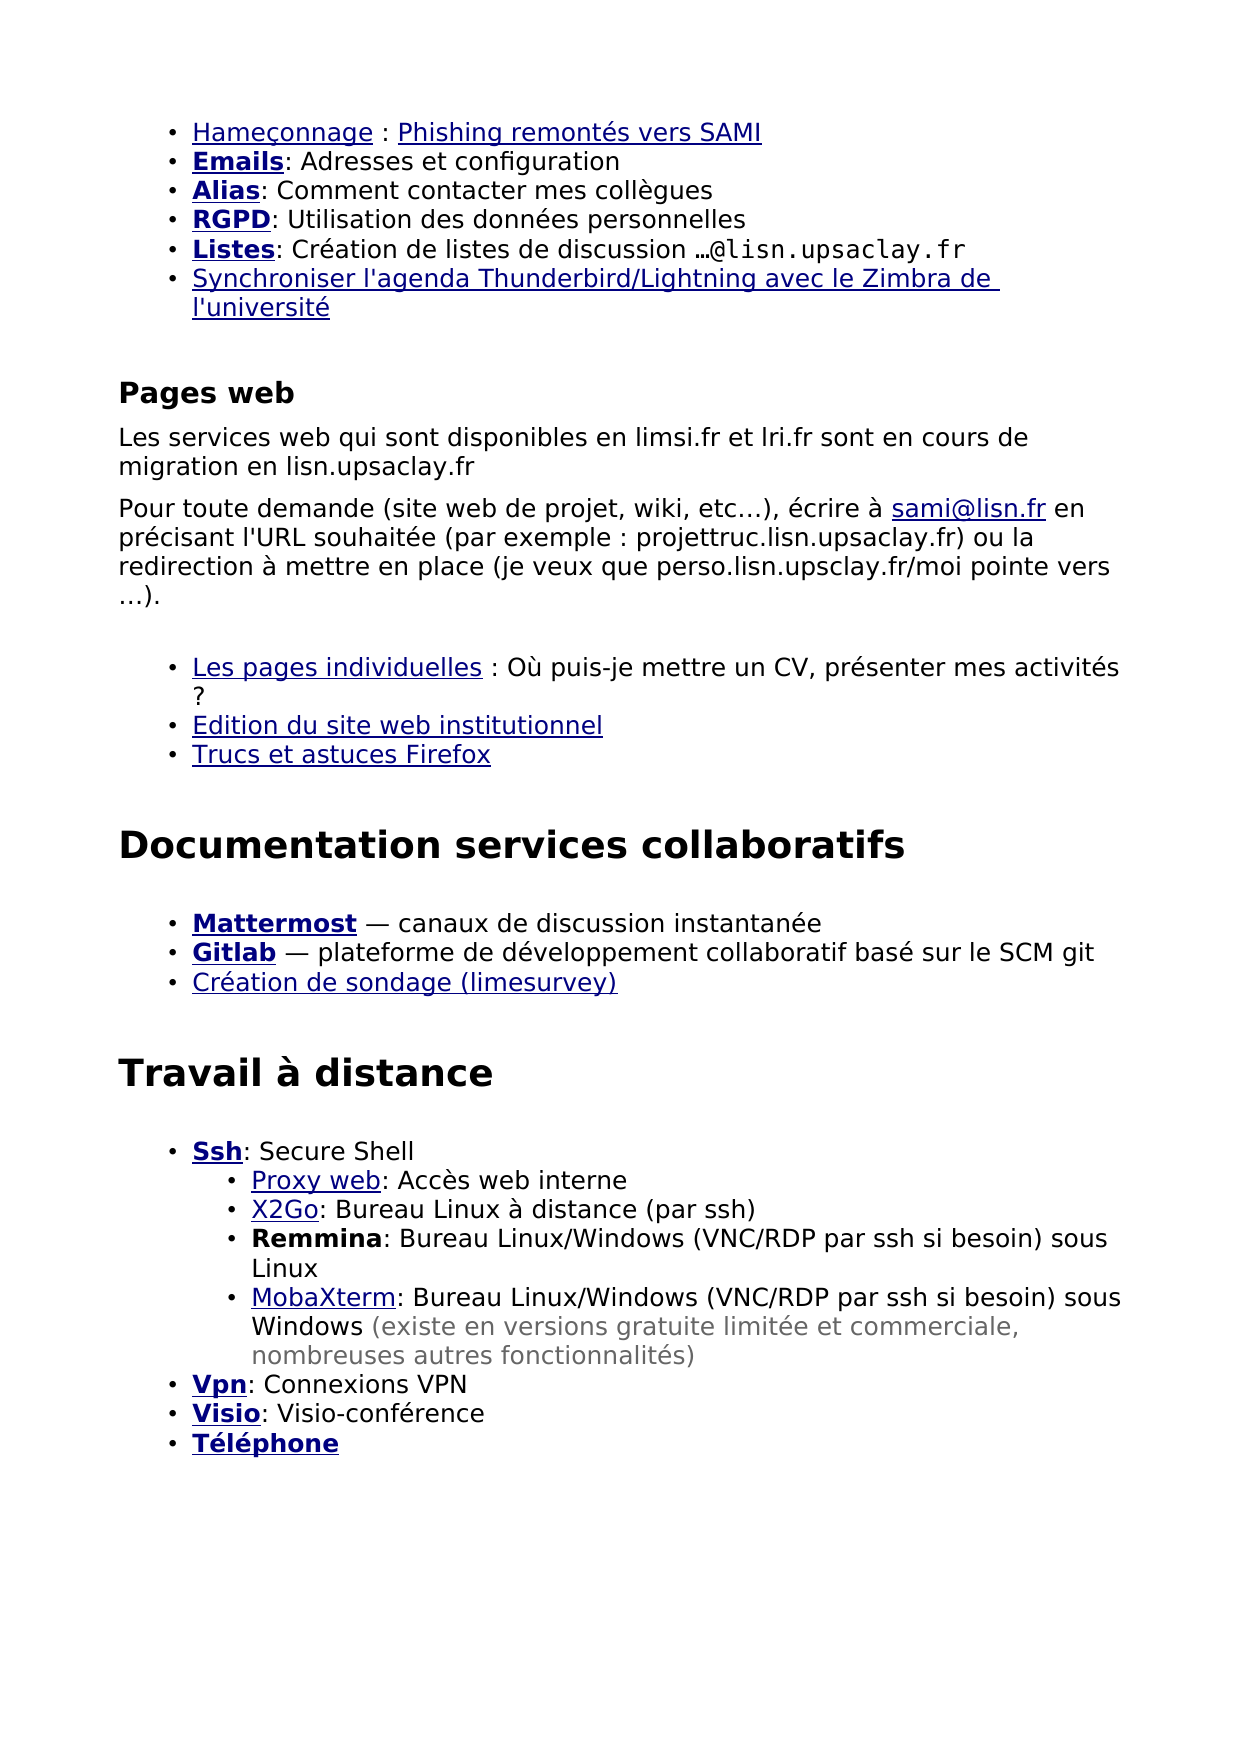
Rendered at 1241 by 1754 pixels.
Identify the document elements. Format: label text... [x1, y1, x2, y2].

list Ssh: Secure Shell [177, 1137, 1122, 1166]
text Pour toute demande (site web de projet, wiki, etc…), écrire à sami@lisn.fr en précisant l'URL souhaitée (par exemple : projettruc.lisn.upsaclay.fr) ou la redirection à mettre en place (je veux que perso.lisn.upsclay.fr/moi pointe vers …). [118, 494, 1122, 611]
list Mattermost — canaux de discussion instantanée [177, 909, 1122, 939]
list Téléphone [177, 1429, 1122, 1458]
list X2Go: Bureau Linux à distance (par ssh) [236, 1195, 1122, 1224]
list MobaXterm: Bureau Linux/Windows (VNC/RDP par ssh si besoin) sous Windows (existe en versions gratuite limitée et commerciale, nombreuses autres fonctionnalités) [236, 1283, 1122, 1370]
text Les services web qui sont disponibles en limsi.fr et lri.fr sont en cours de migration en lisn.upsaclay.fr [118, 423, 1122, 482]
list Création de sondage (limesurvey) [177, 968, 1122, 997]
list Synchroniser l'agenda Thunderbird/Lightning avec le Zimbra de l'université [177, 264, 1122, 322]
subtitle Travail à distance [118, 1051, 1122, 1095]
list Hameçonnage : Phishing remontés vers SAMI [177, 118, 1122, 147]
list Gitlab — plateforme de développement collaboratif basé sur le SCM git [177, 939, 1122, 968]
list Alias: Comment contacter mes collègues [177, 176, 1122, 206]
list Remmina: Bureau Linux/Windows (VNC/RDP par ssh si besoin) sous Linux [236, 1224, 1122, 1283]
list Visio: Visio-conférence [177, 1399, 1122, 1429]
list Les pages individuelles : Où puis-je mettre un CV, présenter mes activités ? [177, 653, 1122, 711]
list Edition du site web institutionnel [177, 711, 1122, 740]
list Vpn: Connexions VPN [177, 1370, 1122, 1399]
list Proxy web: Accès web interne [236, 1166, 1122, 1195]
subtitle Pages web [118, 377, 1122, 411]
list RGPD: Utilisation des données personnelles [177, 206, 1122, 235]
list Emails: Adresses et configuration [177, 147, 1122, 176]
list Trucs et astuces Firefox [177, 740, 1122, 769]
subtitle Documentation services collaboratifs [118, 824, 1122, 867]
list Listes: Création de listes de discussion …@lisn.upsaclay.fr [177, 235, 1122, 264]
